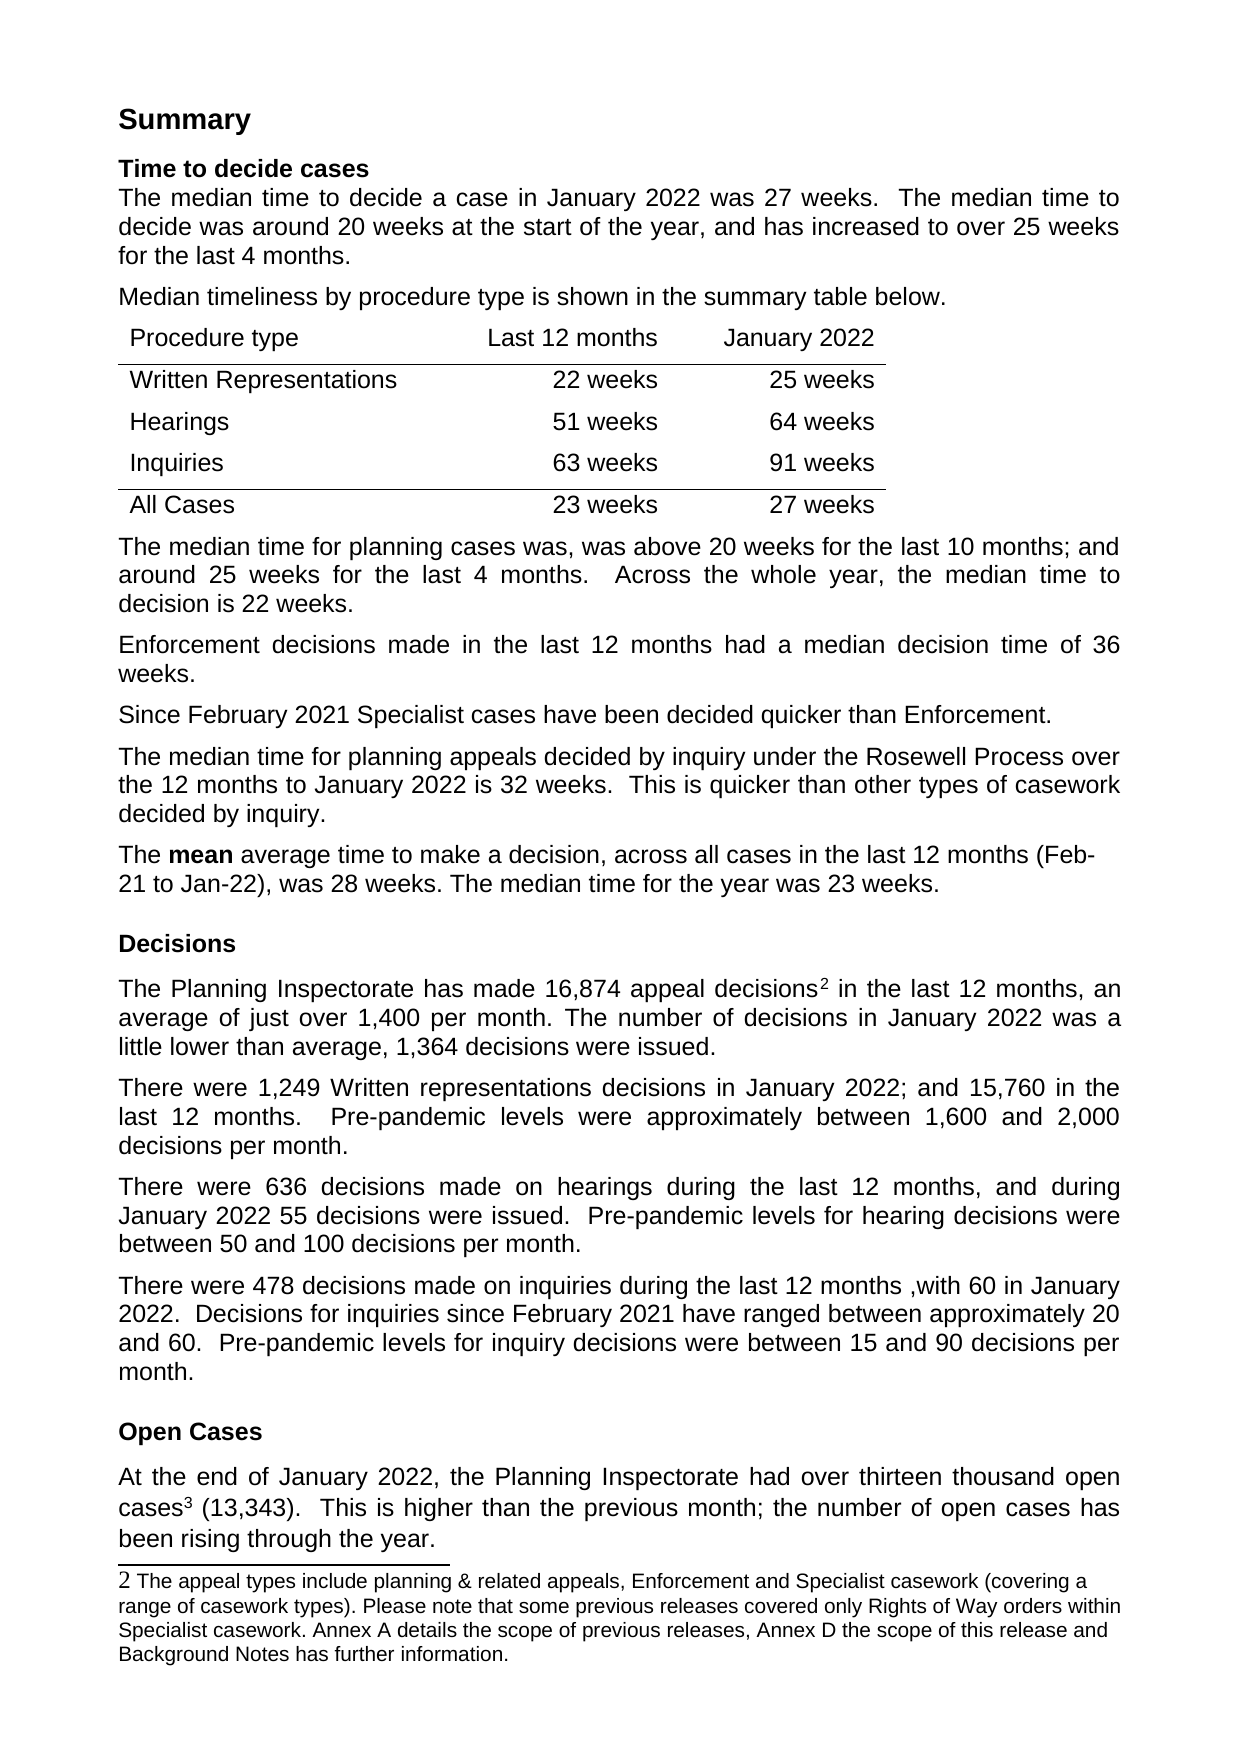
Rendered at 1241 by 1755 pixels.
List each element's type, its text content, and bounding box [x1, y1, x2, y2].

text Enforcement decisions made in the last 12 months had a median decision time of 36 weeks. [118, 630, 1122, 688]
table_header January 2022 [669, 323, 886, 364]
text Summary [118, 102, 1122, 135]
table_header Last 12 months [453, 323, 669, 364]
text There were 1,249 Written representations decisions in January 2022; and 15,760 in the last 12 months. Pre-pandemic levels were approximately between 1,600 and 2,000 decisions per month. [118, 1073, 1122, 1159]
text At the end of January 2022, the Planning Inspectorate had over thirteen thousand open cases (13,343). This is higher than the previous month; the number of open cases has been rising through the year. [118, 1462, 1122, 1552]
table_cell Written Representations [118, 365, 452, 407]
text Decisions [118, 929, 1122, 958]
text Since February 2021 Specialist cases have been decided quicker than Enforcement. [118, 700, 1122, 729]
text There were 636 decisions made on hearings during the last 12 months, and during January 2022 55 decisions were issued. Pre-pandemic levels for hearing decisions were between 50 and 100 decisions per month. [118, 1172, 1122, 1258]
table_cell 27 weeks [669, 490, 886, 531]
text There were 478 decisions made on inquiries during the last 12 months ,with 60 in January 2022. Decisions for inquiries since February 2021 have ranged between approximately 20 and 60. Pre-pandemic levels for inquiry decisions were between 15 and 90 decisions per month. [118, 1271, 1122, 1386]
table_cell 91 weeks [669, 448, 886, 489]
table_header Procedure type [118, 323, 452, 364]
table_cell 22 weeks [453, 365, 669, 407]
table_cell Inquiries [118, 448, 452, 489]
table_cell 23 weeks [453, 490, 669, 531]
table_cell 25 weeks [669, 365, 886, 407]
text The mean average time to make a decision, across all cases in the last 12 months (Feb-21 to Jan-22), was 28 weeks. The median time for the year was 23 weeks. [118, 840, 1122, 898]
text Open Cases [118, 1417, 1122, 1446]
table_cell 64 weeks [669, 407, 886, 448]
table_cell Hearings [118, 407, 452, 448]
table_cell All Cases [118, 490, 452, 531]
text The median time for planning appeals decided by inquiry under the Rosewell Process over the 12 months to January 2022 is 32 weeks. This is quicker than other types of casework decided by inquiry. [118, 741, 1122, 828]
text The median time to decide a case in January 2022 was 27 weeks. The median time to decide was around 20 weeks at the start of the year, and has increased to over 25 weeks for the last 4 months. [118, 183, 1122, 269]
table_cell 51 weeks [453, 407, 669, 448]
text The Planning Inspectorate has made 16,874 appeal decisions in the last 12 months, an average of just over 1,400 per month. The number of decisions in January 2022 was a little lower than average, 1,364 decisions were issued. [118, 974, 1122, 1061]
text Time to decide cases [118, 154, 1122, 183]
text Median timeliness by procedure type is shown in the summary table below. [118, 282, 1122, 311]
text The median time for planning cases was, was above 20 weeks for the last 10 months; and around 25 weeks for the last 4 months. Across the whole year, the median time to decision is 22 weeks. [118, 531, 1122, 618]
text The appeal types include planning & related appeals, Enforcement and Specialist casework (covering a range of casework types). Please note that some previous releases covered only Rights of Way orders within Specialist casework. Annex A details the scope of previous releases, Annex D the scope of this release and Background Notes has further information. [118, 1566, 1122, 1666]
table_cell 63 weeks [453, 448, 669, 489]
